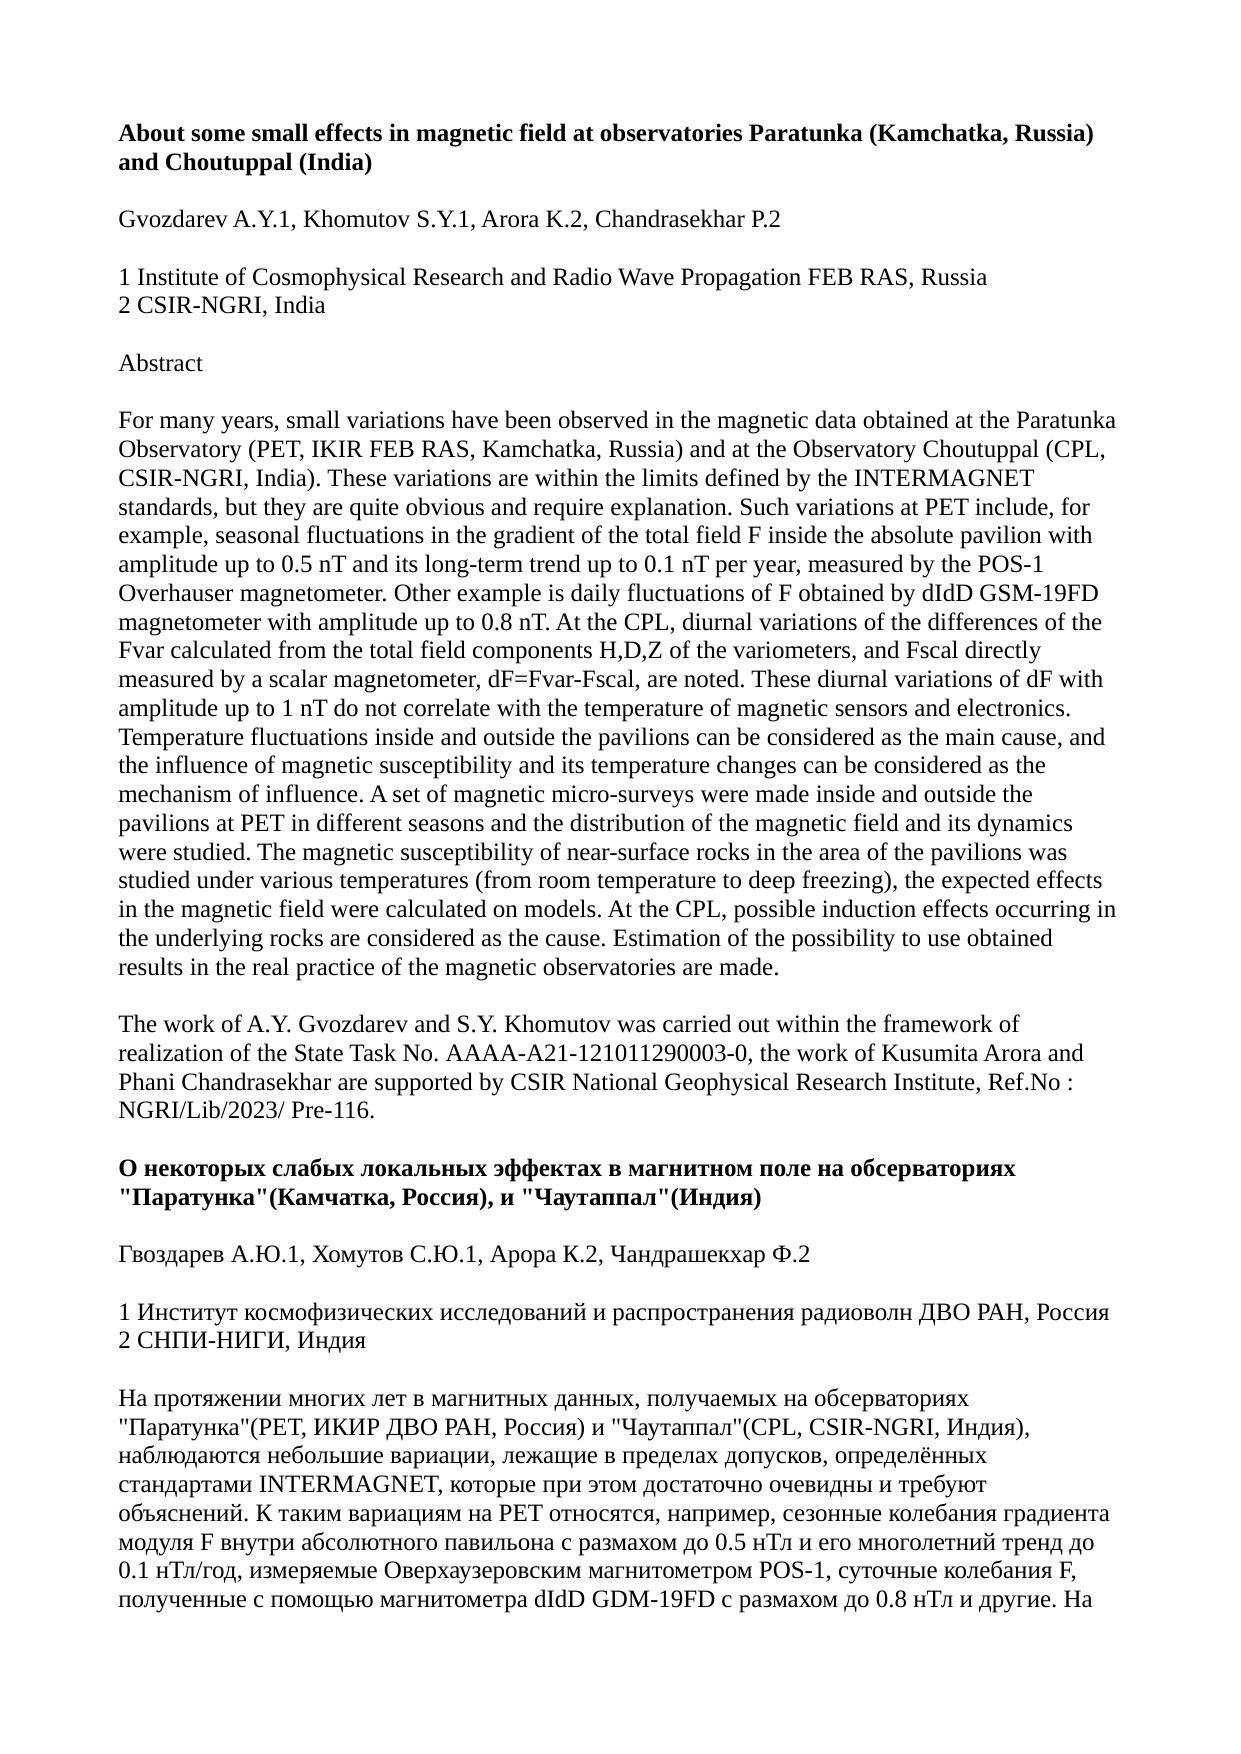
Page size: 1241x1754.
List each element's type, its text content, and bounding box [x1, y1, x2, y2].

text 1 Институт космофизических исследований и распространения радиоволн ДВО РАН, Россия [118, 1297, 1122, 1326]
text For many years, small variations have been observed in the magnetic data obtained at the Paratunka Observatory (PET, IKIR FEB RAS, Kamchatka, Russia) and at the Observatory Choutuppal (CPL, CSIR-NGRI, India). These variations are within the limits defined by the INTERMAGNET standards, but they are quite obvious and require explanation. Such variations at PET include, for example, seasonal fluctuations in the gradient of the total field F inside the absolute pavilion with amplitude up to 0.5 nT and its long-term trend up to 0.1 nT per year, measured by the POS-1 Overhauser magnetometer. Other example is daily fluctuations of F obtained by dIdD GSM-19FD magnetometer with amplitude up to 0.8 nT. At the CPL, diurnal variations of the differences of the Fvar calculated from the total field components H,D,Z of the variometers, and Fscal directly measured by a scalar magnetometer, dF=Fvar-Fscal, are noted. These diurnal variations of dF with amplitude up to 1 nT do not correlate with the temperature of magnetic sensors and electronics. Temperature fluctuations inside and outside the pavilions can be considered as the main cause, and the influence of magnetic susceptibility and its temperature changes can be considered as the mechanism of influence. A set of magnetic micro-surveys were made inside and outside the pavilions at PET in different seasons and the distribution of the magnetic field and its dynamics were studied. The magnetic susceptibility of near-surface rocks in the area of the pavilions was studied under various temperatures (from room temperature to deep freezing), the expected effects in the magnetic field were calculated on models. At the CPL, possible induction effects occurring in the underlying rocks are considered as the cause. Estimation of the possibility to use obtained results in the real practice of the magnetic observatories are made. [118, 406, 1122, 981]
text Gvozdarev A.Y.1, Khomutov S.Y.1, Arora K.2, Chandrasekhar P.2 [118, 204, 1122, 233]
text 2 СНПИ-НИГИ, Индия [118, 1326, 1122, 1354]
text Abstract [118, 348, 1122, 377]
text О некоторых слабых локальных эффектах в магнитном поле на обсерваториях "Паратунка"(Камчатка, Россия), и "Чаутаппал"(Индия) [118, 1153, 1122, 1211]
text На протяжении многих лет в магнитных данных, получаемых на обсерваториях "Паратунка"(PET, ИКИР ДВО РАН, Россия) и "Чаутаппал"(CPL, CSIR-NGRI, Индия), наблюдаются небольшие вариации, лежащие в пределах допусков, определённых стандартами INTERMAGNET, которые при этом достаточно очевидны и требуют объяснений. К таким вариациям на PET относятся, например, сезонные колебания градиента модуля F внутри абсолютного павильона с размахом до 0.5 нТл и его многолетний тренд до 0.1 нТл/год, измеряемые Оверхаузеровским магнитометром POS-1, суточные колебания F, полученные с помощью магнитометра dIdD GDM-19FD с размахом до 0.8 нТл и другие. На [118, 1383, 1122, 1613]
text About some small effects in magnetic field at observatories Paratunka (Kamchatka, Russia) and Choutuppal (India) [118, 118, 1122, 176]
text 2 CSIR-NGRI, India [118, 291, 1122, 319]
text The work of A.Y. Gvozdarev and S.Y. Khomutov was carried out within the framework of realization of the State Task No. АААА-А21-121011290003-0, the work of Kusumita Arora and Phani Chandrasekhar are supported by CSIR National Geophysical Research Institute, Ref.No : NGRI/Lib/2023/ Pre-116. [118, 1009, 1122, 1124]
text 1 Institute of Cosmophysical Research and Radio Wave Propagation FEB RAS, Russia [118, 262, 1122, 291]
text Гвоздарев А.Ю.1, Хомутов С.Ю.1, Арора К.2, Чандрашекхар Ф.2 [118, 1239, 1122, 1268]
